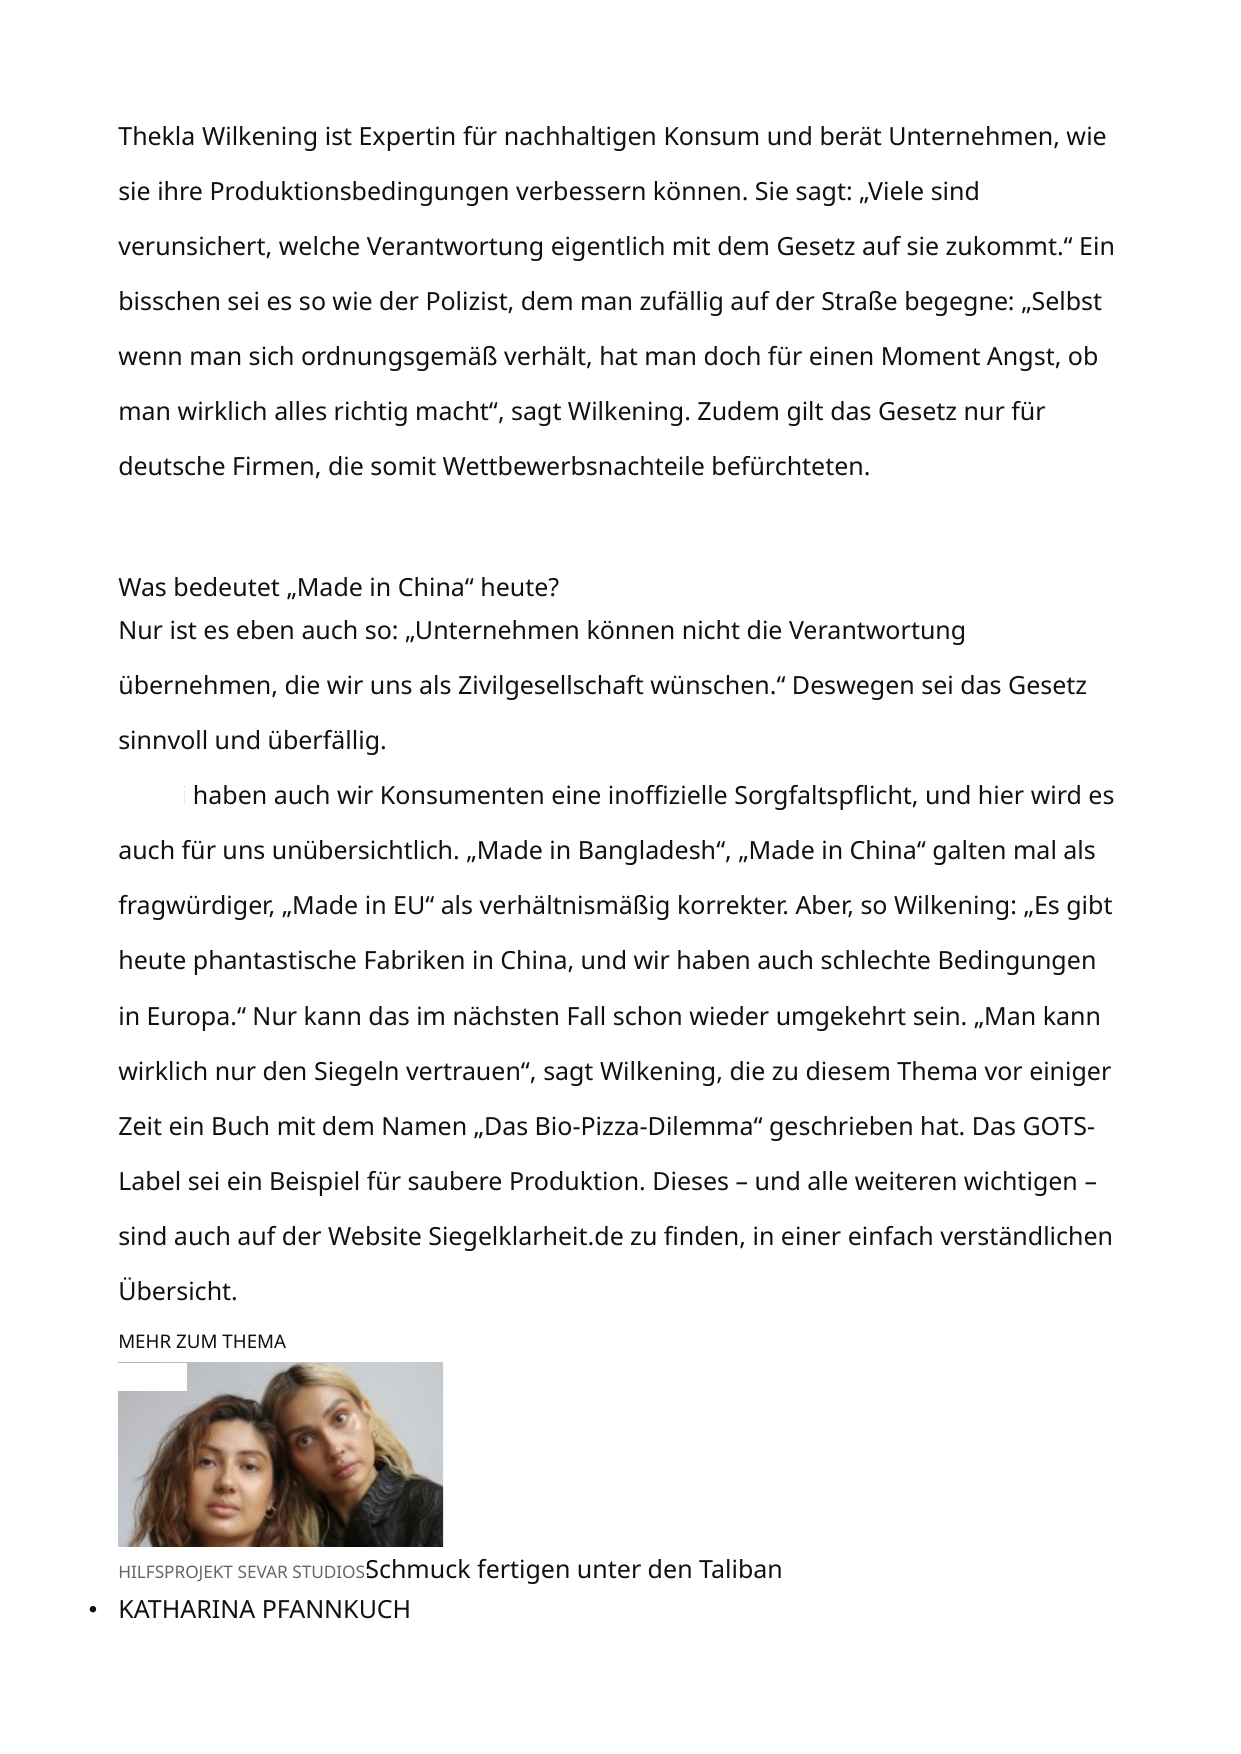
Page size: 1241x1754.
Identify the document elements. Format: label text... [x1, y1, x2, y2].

subtitle Was bedeutet „Made in China“ heute? [118, 570, 1122, 604]
text Thekla Wilkening ist Expertin für nachhaltigen Konsum und berät Unternehmen, wie sie ihre Produktionsbedingungen verbessern können. Sie sagt: „Viele sind verunsichert, welche Verantwortung eigentlich mit dem Gesetz auf sie zukommt.“ Ein bisschen sei es so wie der Polizist, dem man zufällig auf der Straße begegne: „Selbst wenn man sich ordnungsgemäß verhält, hat man doch für einen Moment Angst, ob man wirklich alles richtig macht“, sagt Wilkening. Zudem gilt das Gesetz nur für deutsche Firmen, die somit Wettbewerbsnachteile befürchteten. [118, 118, 1122, 483]
picture [118, 1362, 444, 1547]
text HILFSPROJEKT SEVAR STUDIOSSchmuck fertigen unter den Taliban [118, 1551, 1122, 1585]
text Nur ist es eben auch so: „Unternehmen können nicht die Verantwortung übernehmen, die wir uns als Zivilgesellschaft wünschen.“ Deswegen sei das Gesetz sinnvoll und überfällig. [118, 612, 1122, 757]
text MEHR ZUM THEMA [118, 1329, 1122, 1354]
text Dabei haben auch wir Konsumenten eine inoffizielle Sorgfaltspflicht, und hier wird es auch für uns unübersichtlich. „Made in Bangladesh“, „Made in China“ galten mal als fragwürdiger, „Made in EU“ als verhältnismäßig korrekter. Aber, so Wilkening: „Es gibt heute phantastische Fabriken in China, und wir haben auch schlechte Bedingungen in Europa.“ Nur kann das im nächsten Fall schon wieder umgekehrt sein. „Man kann wirklich nur den Siegeln vertrauen“, sagt Wilkening, die zu diesem Thema vor einiger Zeit ein Buch mit dem Namen „Das Bio-Pizza-Dilemma“ geschrieben hat. Das GOTS-Label sei ein Beispiel für saubere Produktion. Dieses – und alle weiteren wichtigen – sind auch auf der Website Siegelklarheit.de zu finden, in einer einfach verständlichen Übersicht. [118, 778, 1122, 1308]
list KATHARINA PFANNKUCH [118, 1595, 1122, 1624]
